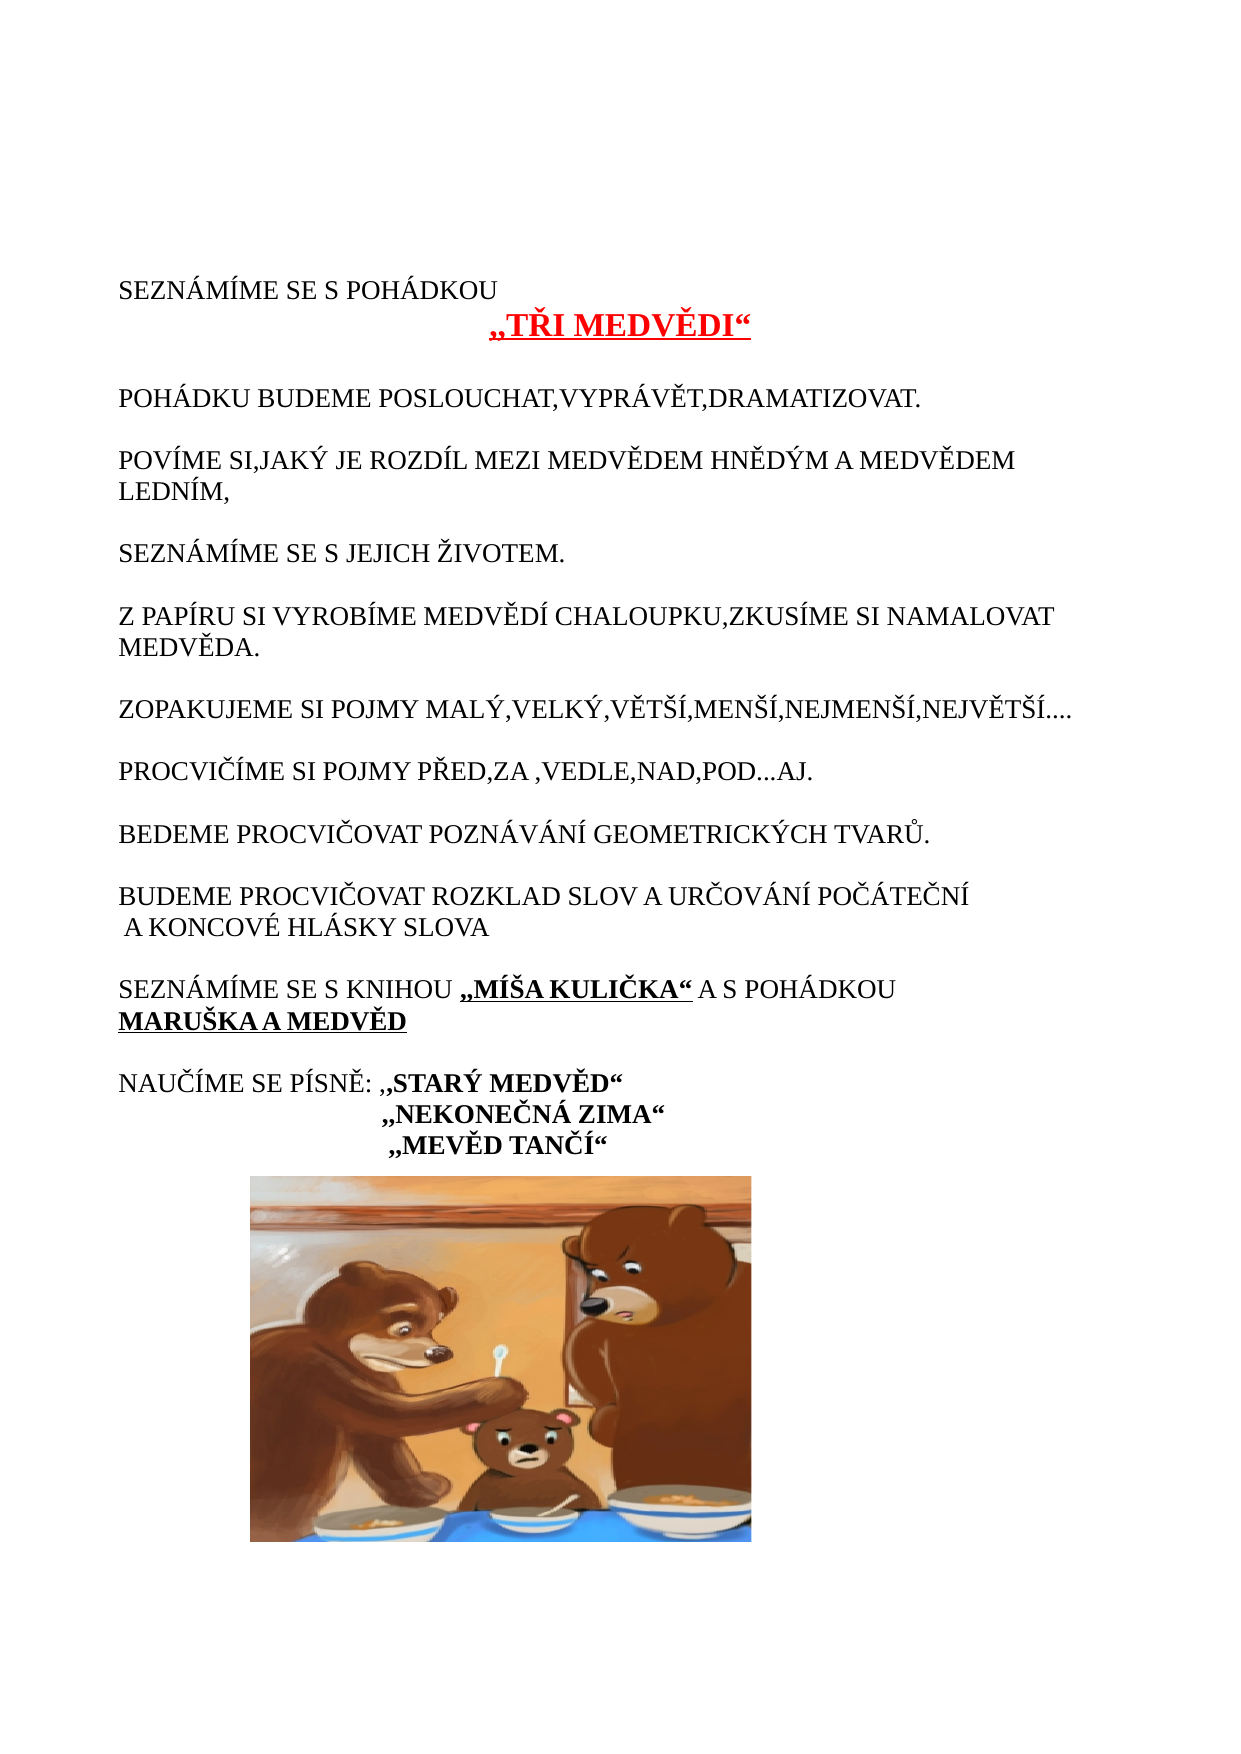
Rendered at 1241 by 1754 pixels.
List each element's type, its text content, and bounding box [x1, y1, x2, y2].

text ,,NEKONEČNÁ ZIMA“ [118, 1098, 1122, 1129]
text MARUŠKA A MEDVĚD [118, 1004, 1122, 1036]
text BEDEME PROCVIČOVAT POZNÁVÁNÍ GEOMETRICKÝCH TVARŮ. [118, 818, 1122, 849]
text ,,TŘI MEDVĚDI“ [118, 305, 1122, 343]
text PROCVIČÍME SI POJMY PŘED,ZA ,VEDLE,NAD,POD...AJ. [118, 755, 1122, 787]
text SEZNÁMÍME SE S KNIHOU ,,MÍŠA KULIČKA“ A S POHÁDKOU [118, 973, 1122, 1004]
text NAUČÍME SE PÍSNĚ: ,,STARÝ MEDVĚD“ [118, 1067, 1122, 1098]
text A KONCOVÉ HLÁSKY SLOVA [118, 911, 1122, 942]
text Z PAPÍRU SI VYROBÍME MEDVĚDÍ CHALOUPKU,ZKUSÍME SI NAMALOVAT MEDVĚDA. [118, 600, 1122, 662]
text POHÁDKU BUDEME POSLOUCHAT,VYPRÁVĚT,DRAMATIZOVAT. [118, 382, 1122, 413]
text POVÍME SI,JAKÝ JE ROZDÍL MEZI MEDVĚDEM HNĚDÝM A MEDVĚDEM LEDNÍM, [118, 444, 1122, 506]
text BUDEME PROCVIČOVAT ROZKLAD SLOV A URČOVÁNÍ POČÁTEČNÍ [118, 880, 1122, 911]
text ZOPAKUJEME SI POJMY MALÝ,VELKÝ,VĚTŠÍ,MENŠÍ,NEJMENŠÍ,NEJVĚTŠÍ.... [118, 693, 1122, 724]
text SEZNÁMÍME SE S POHÁDKOU [118, 274, 1122, 305]
text ,,MEVĚD TANČÍ“ [118, 1129, 1122, 1160]
text SEZNÁMÍME SE S JEJICH ŽIVOTEM. [118, 537, 1122, 568]
